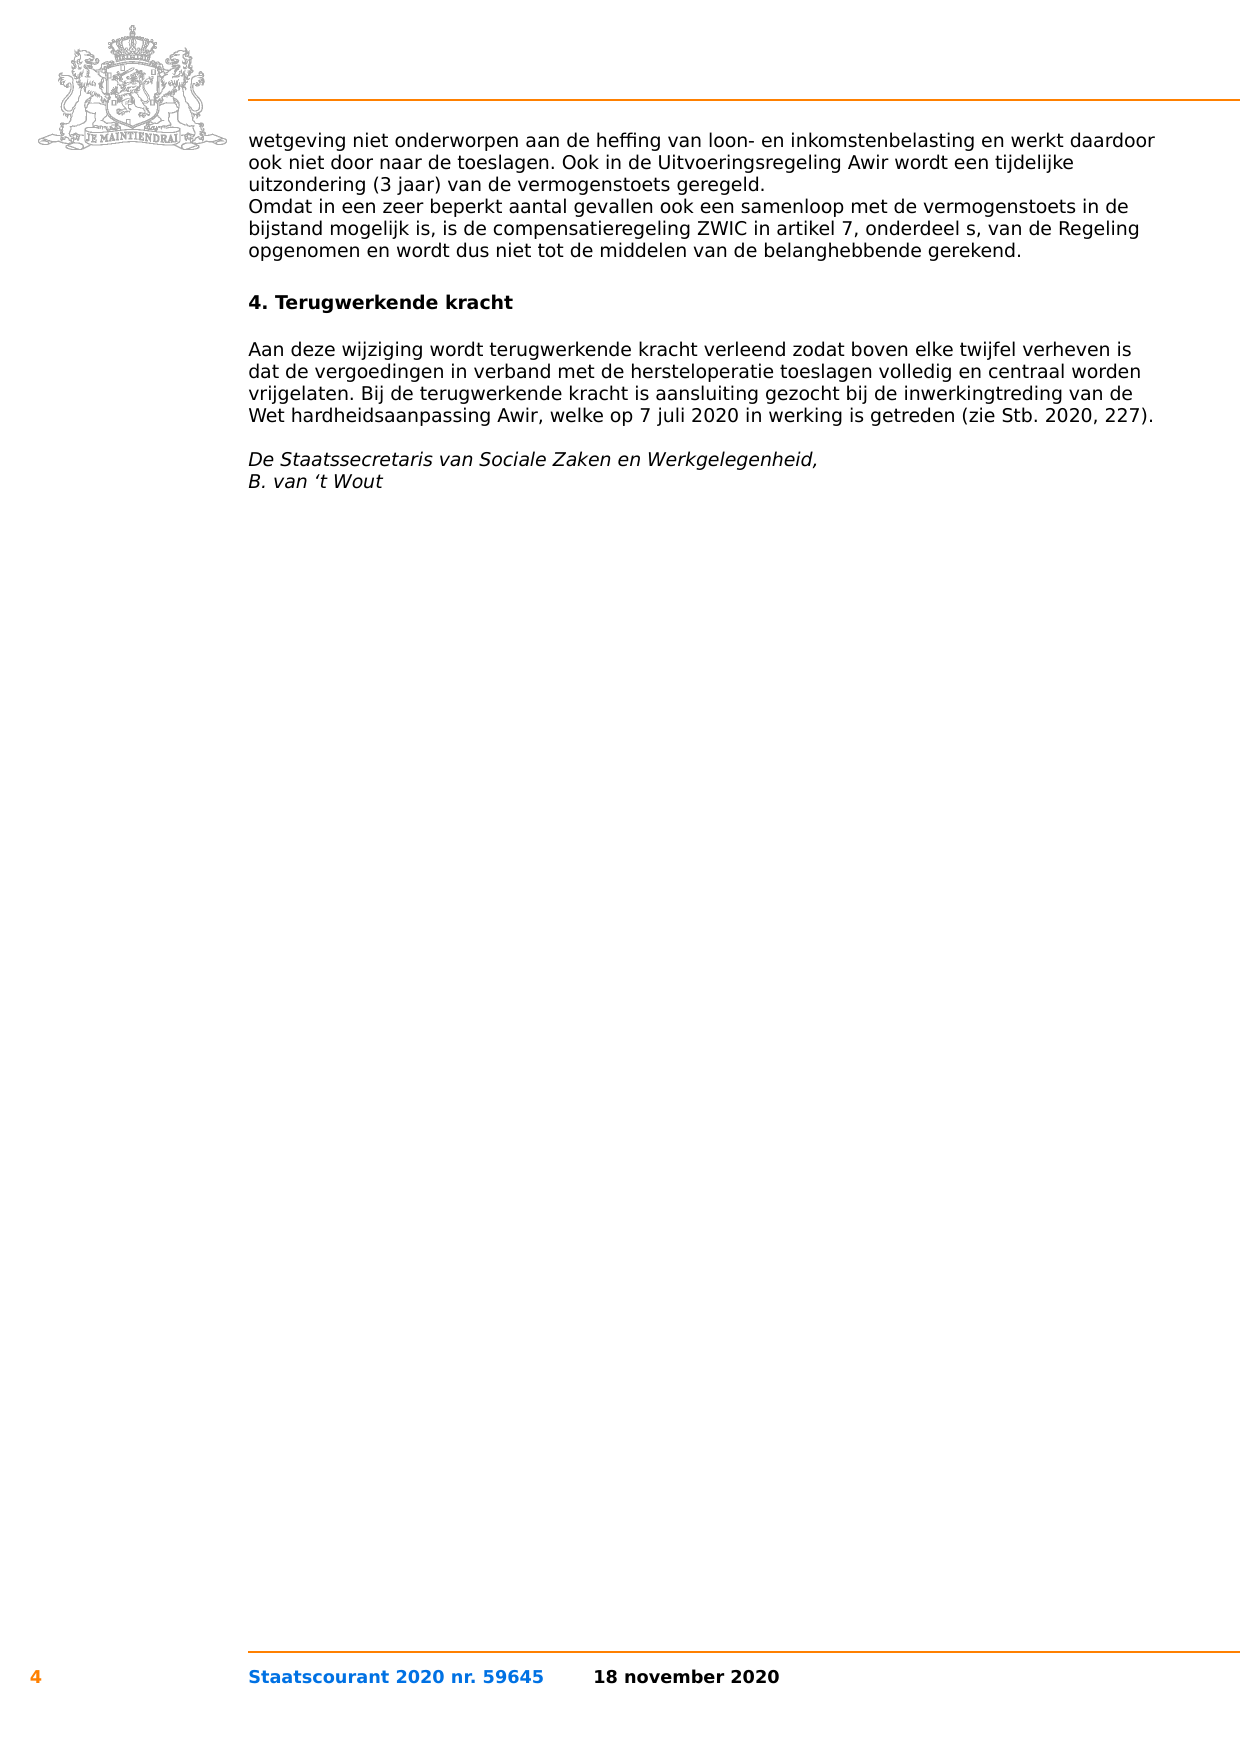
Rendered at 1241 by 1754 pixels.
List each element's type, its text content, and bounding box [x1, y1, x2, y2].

text Aan deze wijziging wordt terugwerkende kracht verleend zodat boven elke twijfel verheven is dat de vergoedingen in verband met de hersteloperatie toeslagen volledig en centraal worden vrijgelaten. Bij de terugwerkende kracht is aansluiting gezocht bij de inwerkingtreding van de Wet hardheidsaanpassing Awir, welke op 7 juli 2020 in werking is getreden (zie Stb. 2020, 227). [248, 339, 1163, 427]
text wetgeving niet onderworpen aan de heffing van loon- en inkomstenbelasting en werkt daardoor ook niet door naar de toeslagen. Ook in de Uitvoeringsregeling Awir wordt een tijdelijke uitzondering (3 jaar) van de vermogenstoets geregeld. [248, 130, 1163, 196]
picture [38, 25, 227, 150]
text Omdat in een zeer beperkt aantal gevallen ook een samenloop met de vermogenstoets in de bijstand mogelijk is, is de compensatieregeling ZWIC in artikel 7, onderdeel s, van de Regeling opgenomen en wordt dus niet tot de middelen van de belanghebbende gerekend. [248, 196, 1163, 262]
text De Staatssecretaris van Sociale Zaken en Werkgelegenheid, B. van ‘t Wout [248, 448, 1163, 492]
subtitle 4. Terugwerkende kracht [248, 292, 1163, 314]
